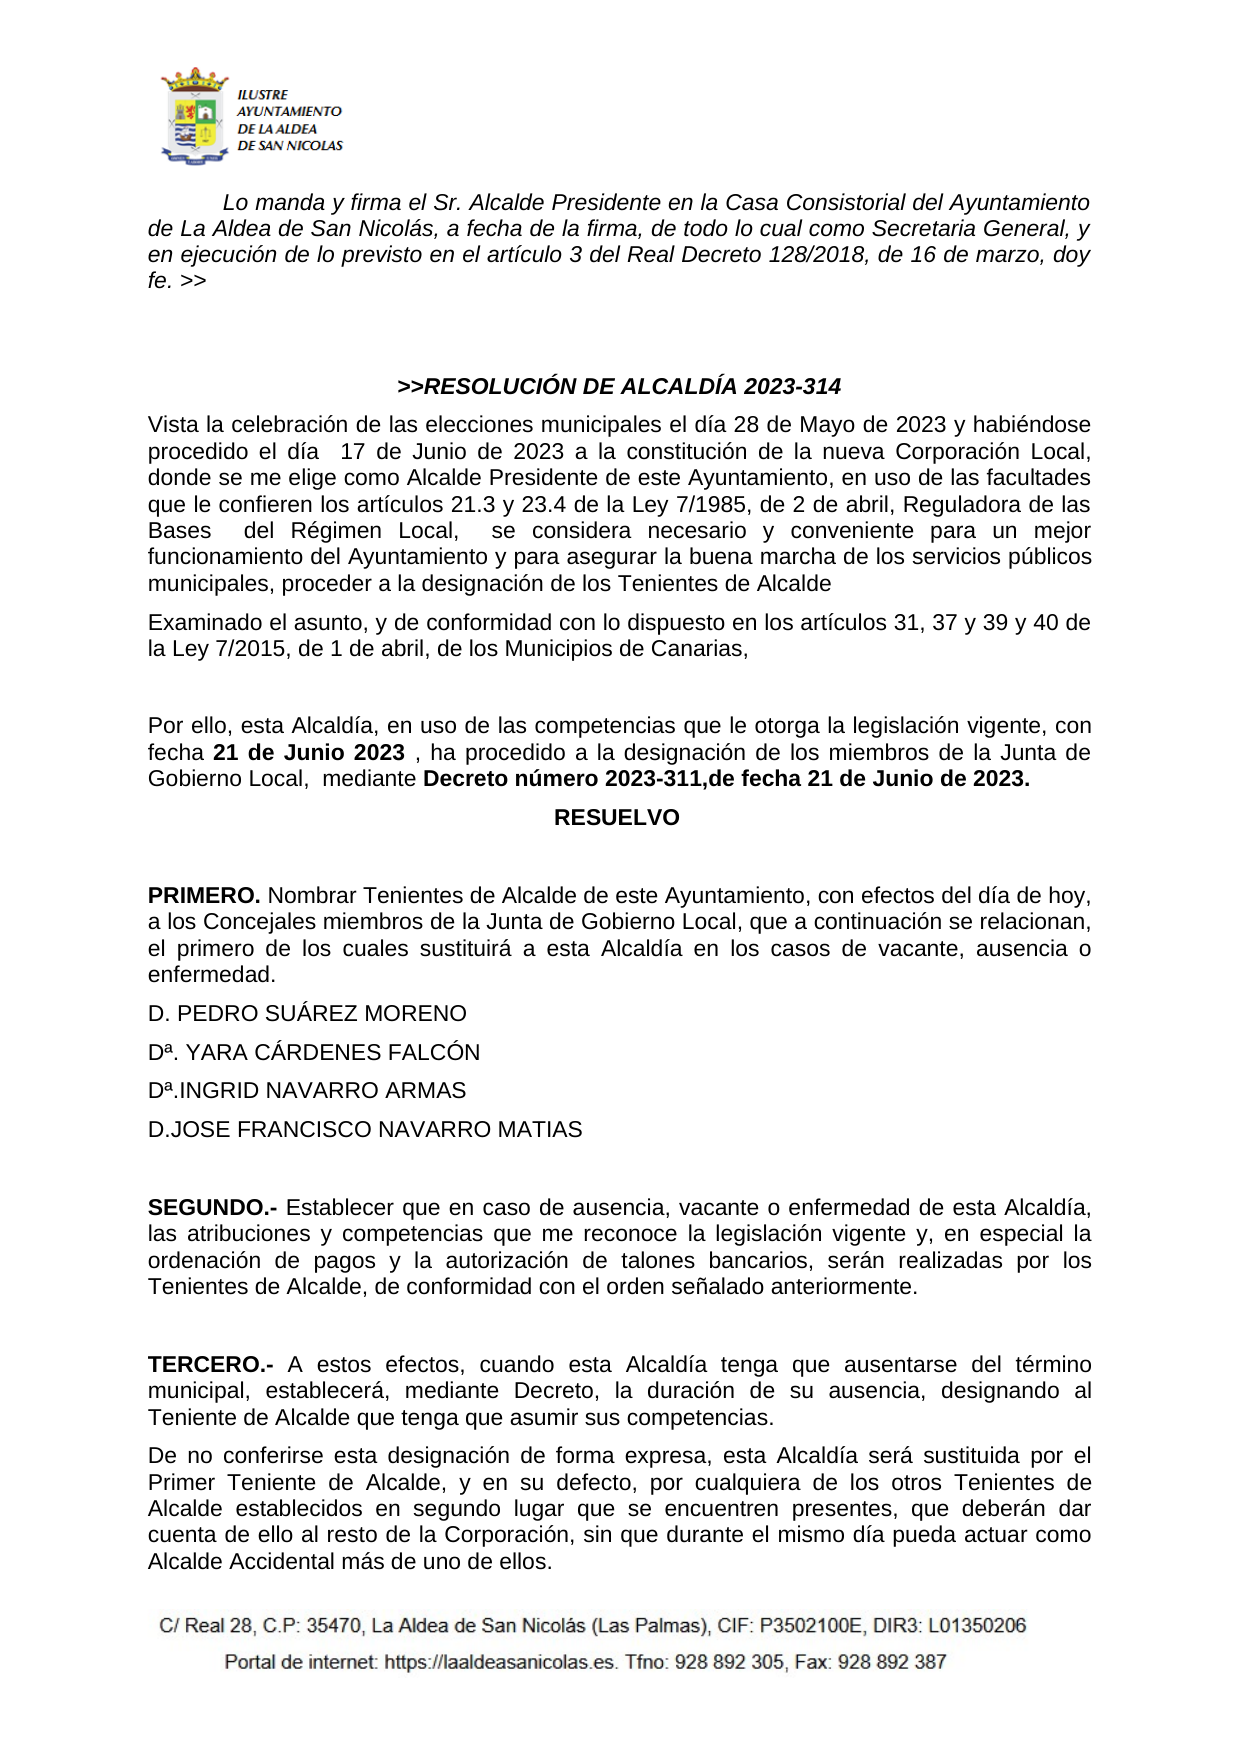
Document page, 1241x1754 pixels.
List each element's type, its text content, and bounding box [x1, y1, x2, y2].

text De no conferirse esta designación de forma expresa, esta Alcaldía será sustituida por el Primer Teniente de Alcalde, y en su defecto, por cualquiera de los otros Tenientes de Alcalde establecidos en segundo lugar que se encuentren presentes, que deberán dar cuenta de ello al resto de la Corporación, sin que durante el mismo día pueda actuar como Alcalde Accidental más de uno de ellos. [148, 1442, 1093, 1574]
text Dª. YARA CÁRDENES FALCÓN [148, 1038, 1093, 1065]
text PRIMERO. Nombrar Tenientes de Alcalde de este Ayuntamiento, con efectos del día de hoy, a los Concejales miembros de la Junta de Gobierno Local, que a continuación se relacionan, el primero de los cuales sustituirá a esta Alcaldía en los casos de vacante, ausencia o enfermedad. [148, 882, 1093, 987]
text D.JOSE FRANCISCO NAVARRO MATIAS [148, 1116, 1093, 1143]
text D. PEDRO SUÁREZ MORENO [148, 1000, 1093, 1026]
text SEGUNDO.- Establecer que en caso de ausencia, vacante o enfermedad de esta Alcaldía, las atribuciones y competencias que me reconoce la legislación vigente y, en especial la ordenación de pagos y la autorización de talones bancarios, serán realizadas por los Tenientes de Alcalde, de conformidad con el orden señalado anteriormente. [148, 1194, 1093, 1299]
text Examinado el asunto, y de conformidad con lo dispuesto en los artículos 31, 37 y 39 y 40 de la Ley 7/2015, de 1 de abril, de los Municipios de Canarias, [148, 608, 1093, 661]
text Vista la celebración de las elecciones municipales el día 28 de Mayo de 2023 y habiéndose procedido el día 17 de Junio de 2023 a la constitución de la nueva Corporación Local, donde se me elige como Alcalde Presidente de este Ayuntamiento, en uso de las facultades que le confieren los artículos 21.3 y 23.4 de la Ley 7/1985, de 2 de abril, Reguladora de las Bases del Régimen Local, se considera necesario y conveniente para un mejor funcionamiento del Ayuntamiento y para asegurar la buena marcha de los servicios públicos municipales, proceder a la designación de los Tenientes de Alcalde [148, 411, 1093, 596]
text RESUELVO [148, 804, 1093, 830]
text >>RESOLUCIÓN DE ALCALDÍA 2023-314 [148, 373, 1093, 399]
text TERCERO.- A estos efectos, cuando esta Alcaldía tenga que ausentarse del término municipal, establecerá, mediante Decreto, la duración de su ausencia, designando al Teniente de Alcalde que tenga que asumir sus competencias. [148, 1351, 1093, 1430]
text Dª.INGRID NAVARRO ARMAS [148, 1077, 1093, 1104]
text Por ello, esta Alcaldía, en uso de las competencias que le otorga la legislación vigente, con fecha 21 de Junio 2023 , ha procedido a la designación de los miembros de la Junta de Gobierno Local, mediante Decreto número 2023-311,de fecha 21 de Junio de 2023. [148, 712, 1093, 792]
text Lo manda y firma el Sr. Alcalde Presidente en la Casa Consistorial del Ayuntamiento de La Aldea de San Nicolás, a fecha de la firma, de todo lo cual como Secretaria General, y en ejecución de lo previsto en el artículo 3 del Real Decreto 128/2018, de 16 de marzo, doy fe. >> [148, 188, 1093, 294]
